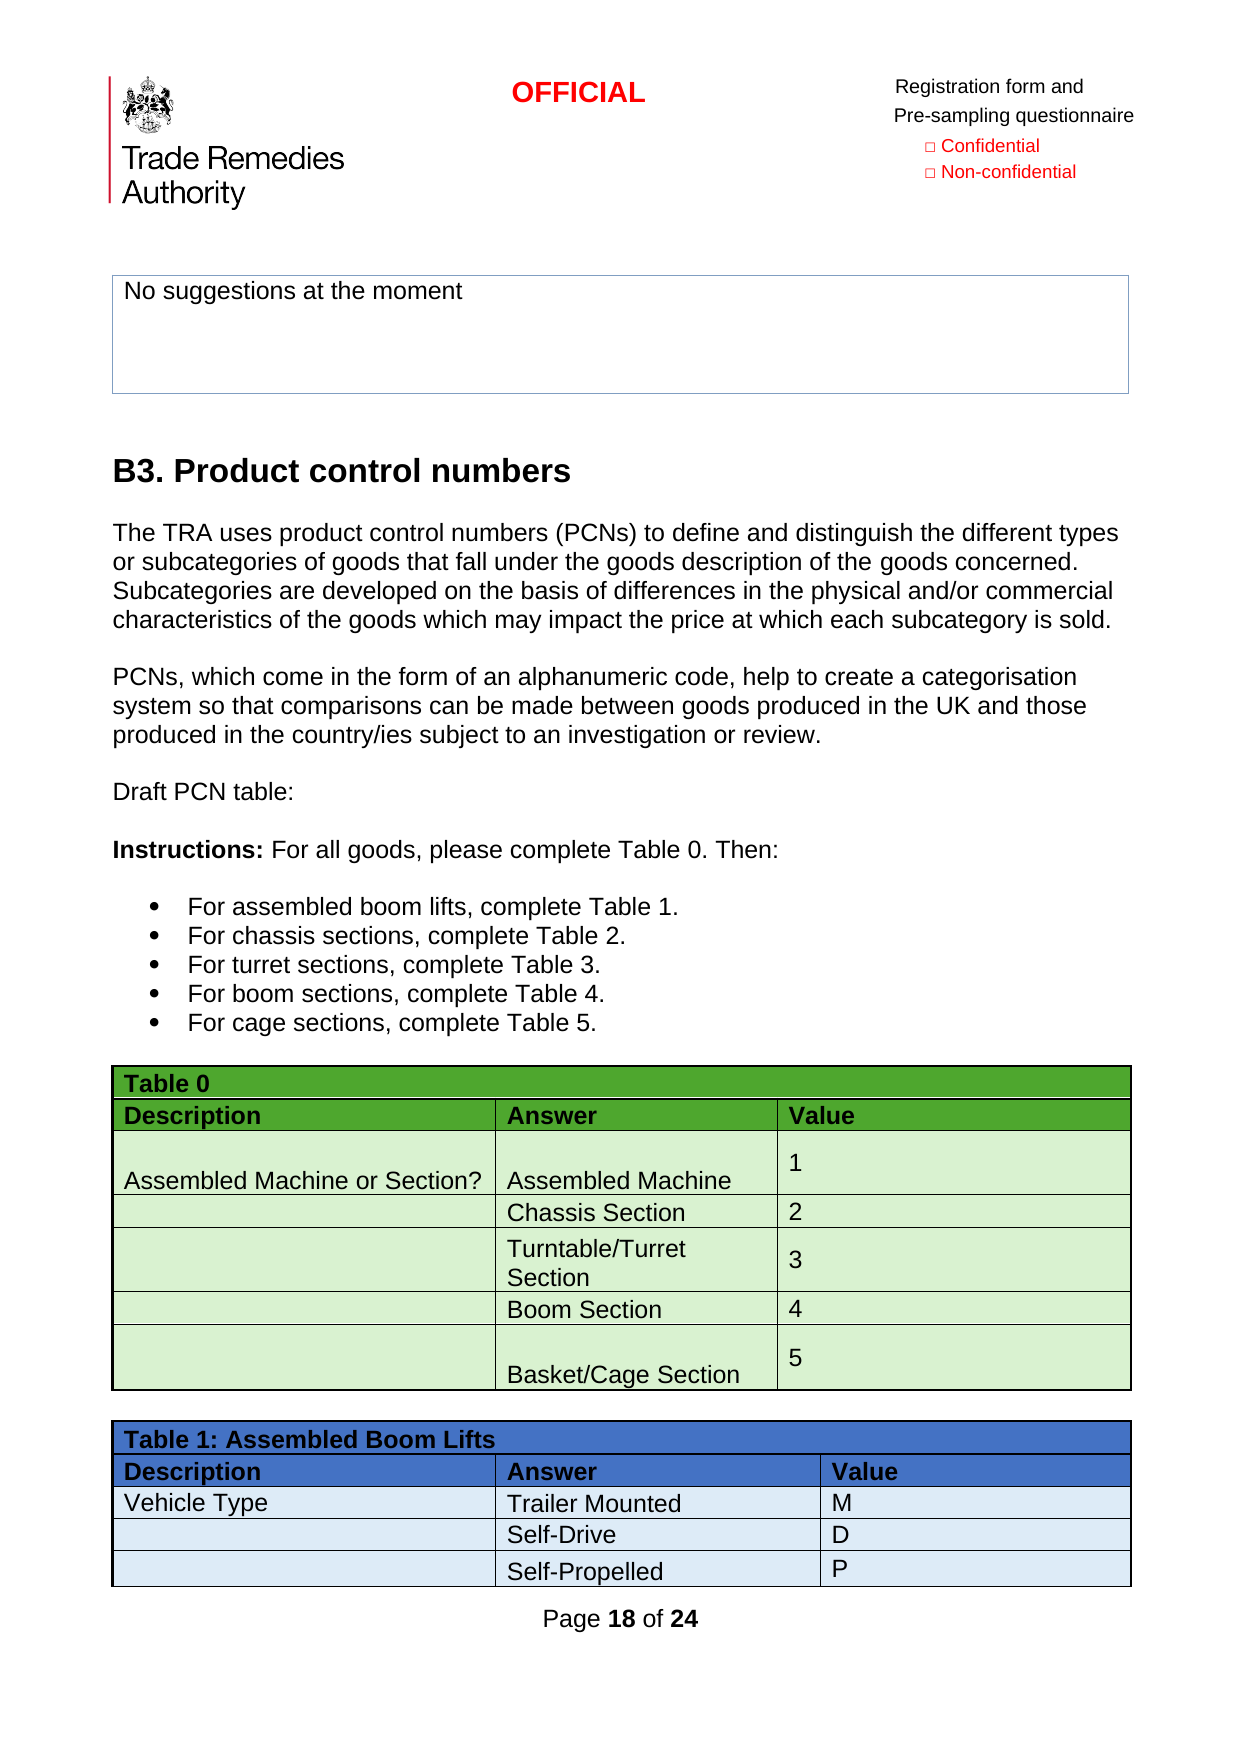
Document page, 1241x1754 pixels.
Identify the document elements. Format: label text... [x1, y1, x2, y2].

table_cell 1 [778, 1131, 1130, 1194]
text Draft PCN table: [112, 777, 1128, 806]
text PCNs, which come in the form of an alphanumeric code, help to create a categorisation system so that comparisons can be made between goods produced in the UK and those produced in the country/ies subject to an investigation or review. [112, 662, 1128, 748]
table_cell Description [114, 1455, 495, 1486]
table_cell [114, 1228, 495, 1291]
list For boom sections, complete Table 4. [150, 979, 1128, 1008]
table_cell Turntable/Turret Section [496, 1228, 777, 1291]
table_cell Basket/Cage Section [496, 1325, 777, 1389]
table_cell D [821, 1519, 1130, 1550]
table_cell Trailer Mounted [496, 1487, 820, 1518]
table_cell 5 [778, 1325, 1130, 1389]
table_header No suggestions at the moment [113, 276, 1128, 393]
table_header Table 0 [114, 1067, 1130, 1097]
table_cell Chassis Section [496, 1195, 777, 1227]
table_cell Self-Drive [496, 1519, 820, 1550]
table_cell 2 [778, 1195, 1130, 1227]
table_cell P [821, 1551, 1130, 1586]
table_cell Assembled Machine or Section? [114, 1131, 495, 1194]
table_cell Answer [496, 1455, 820, 1486]
table_cell 3 [778, 1228, 1130, 1291]
table_header Table 1: Assembled Boom Lifts [114, 1422, 1130, 1453]
table_cell M [821, 1487, 1130, 1518]
table_cell Boom Section [496, 1292, 777, 1323]
table_cell 4 [778, 1292, 1130, 1323]
table_cell [114, 1519, 495, 1550]
table_cell Value [778, 1100, 1130, 1130]
list For assembled boom lifts, complete Table 1. [150, 892, 1128, 921]
table_cell [114, 1551, 495, 1586]
subtitle B3. Product control numbers [112, 451, 1128, 490]
table_cell Assembled Machine [496, 1131, 777, 1194]
table_cell Description [114, 1100, 495, 1130]
list For turret sections, complete Table 3. [150, 950, 1128, 979]
table_cell Vehicle Type [114, 1487, 495, 1518]
table_cell [114, 1325, 495, 1389]
table_cell Self-Propelled [496, 1551, 820, 1586]
table_cell Answer [496, 1100, 777, 1130]
list For cage sections, complete Table 5. [150, 1008, 1128, 1036]
text The TRA uses product control numbers (PCNs) to define and distinguish the different types or subcategories of goods that fall under the goods description of the goods concerned. Subcategories are developed on the basis of differences in the physical and/or commercial characteristics of the goods which may impact the price at which each subcategory is sold. [112, 518, 1128, 633]
list For chassis sections, complete Table 2. [150, 921, 1128, 950]
table_cell Value [821, 1455, 1130, 1486]
table_cell [114, 1292, 495, 1323]
table_cell [114, 1195, 495, 1227]
text Instructions: For all goods, please complete Table 0. Then: [112, 835, 1128, 863]
